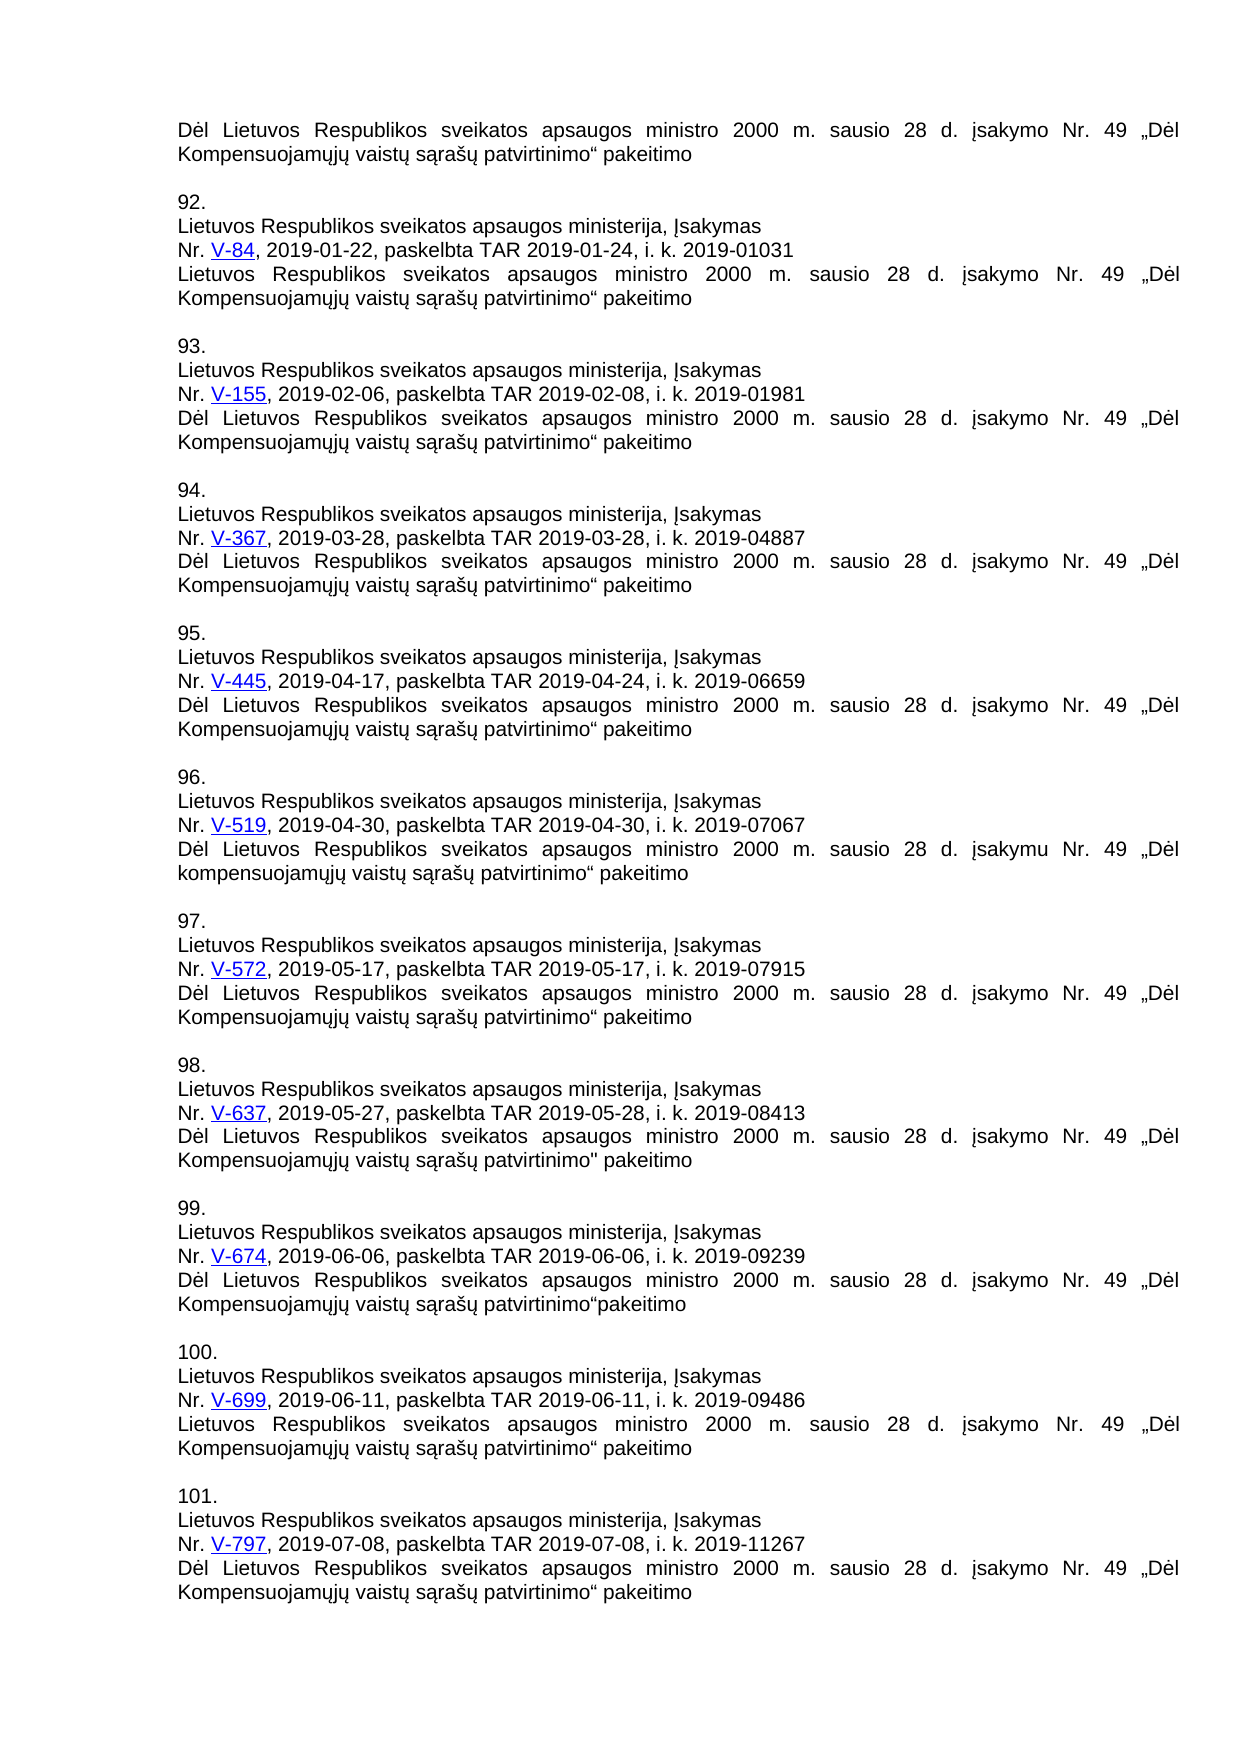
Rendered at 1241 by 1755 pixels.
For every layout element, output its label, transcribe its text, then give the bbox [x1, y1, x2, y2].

text Dėl Lietuvos Respublikos sveikatos apsaugos ministro 2000 m. sausio 28 d. įsakymo Nr. 49 „Dėl Kompensuojamųjų vaistų sąrašų patvirtinimo" pakeitimo [177, 1124, 1181, 1172]
text Nr. V-699, 2019-06-11, paskelbta TAR 2019-06-11, i. k. 2019-09486 [177, 1388, 1181, 1412]
text Lietuvos Respublikos sveikatos apsaugos ministerija, Įsakymas [177, 933, 1181, 957]
text Dėl Lietuvos Respublikos sveikatos apsaugos ministro 2000 m. sausio 28 d. įsakymo Nr. 49 „Dėl Kompensuojamųjų vaistų sąrašų patvirtinimo“ pakeitimo [177, 406, 1181, 453]
text Dėl Lietuvos Respublikos sveikatos apsaugos ministro 2000 m. sausio 28 d. įsakymo Nr. 49 „Dėl Kompensuojamųjų vaistų sąrašų patvirtinimo“ pakeitimo [177, 118, 1181, 166]
text 93. [177, 334, 1181, 358]
text Lietuvos Respublikos sveikatos apsaugos ministerija, Įsakymas [177, 1220, 1181, 1244]
text Lietuvos Respublikos sveikatos apsaugos ministerija, Įsakymas [177, 1076, 1181, 1100]
text Nr. V-674, 2019-06-06, paskelbta TAR 2019-06-06, i. k. 2019-09239 [177, 1244, 1181, 1268]
text 95. [177, 621, 1181, 645]
text 98. [177, 1052, 1181, 1076]
text Dėl Lietuvos Respublikos sveikatos apsaugos ministro 2000 m. sausio 28 d. įsakymo Nr. 49 „Dėl Kompensuojamųjų vaistų sąrašų patvirtinimo“ pakeitimo [177, 549, 1181, 597]
text Lietuvos Respublikos sveikatos apsaugos ministerija, Įsakymas [177, 214, 1181, 238]
text Lietuvos Respublikos sveikatos apsaugos ministerija, Įsakymas [177, 1364, 1181, 1388]
text Nr. V-572, 2019-05-17, paskelbta TAR 2019-05-17, i. k. 2019-07915 [177, 957, 1181, 981]
text Dėl Lietuvos Respublikos sveikatos apsaugos ministro 2000 m. sausio 28 d. įsakymo Nr. 49 „Dėl Kompensuojamųjų vaistų sąrašų patvirtinimo“ pakeitimo [177, 1556, 1181, 1603]
text 97. [177, 909, 1181, 933]
text 96. [177, 765, 1181, 789]
text Nr. V-519, 2019-04-30, paskelbta TAR 2019-04-30, i. k. 2019-07067 [177, 813, 1181, 837]
text 92. [177, 190, 1181, 214]
text Lietuvos Respublikos sveikatos apsaugos ministro 2000 m. sausio 28 d. įsakymo Nr. 49 „Dėl Kompensuojamųjų vaistų sąrašų patvirtinimo“ pakeitimo [177, 262, 1181, 310]
text Nr. V-445, 2019-04-17, paskelbta TAR 2019-04-24, i. k. 2019-06659 [177, 669, 1181, 693]
text Nr. V-367, 2019-03-28, paskelbta TAR 2019-03-28, i. k. 2019-04887 [177, 525, 1181, 549]
text Lietuvos Respublikos sveikatos apsaugos ministerija, Įsakymas [177, 501, 1181, 525]
text 101. [177, 1484, 1181, 1508]
text Nr. V-84, 2019-01-22, paskelbta TAR 2019-01-24, i. k. 2019-01031 [177, 238, 1181, 262]
text 99. [177, 1196, 1181, 1220]
text Lietuvos Respublikos sveikatos apsaugos ministerija, Įsakymas [177, 358, 1181, 382]
text Nr. V-797, 2019-07-08, paskelbta TAR 2019-07-08, i. k. 2019-11267 [177, 1532, 1181, 1556]
text Nr. V-155, 2019-02-06, paskelbta TAR 2019-02-08, i. k. 2019-01981 [177, 382, 1181, 406]
text Lietuvos Respublikos sveikatos apsaugos ministerija, Įsakymas [177, 1508, 1181, 1532]
text Lietuvos Respublikos sveikatos apsaugos ministerija, Įsakymas [177, 645, 1181, 669]
text 94. [177, 477, 1181, 501]
text Dėl Lietuvos Respublikos sveikatos apsaugos ministro 2000 m. sausio 28 d. įsakymu Nr. 49 „Dėl kompensuojamųjų vaistų sąrašų patvirtinimo“ pakeitimo [177, 837, 1181, 885]
text 100. [177, 1340, 1181, 1364]
text Nr. V-637, 2019-05-27, paskelbta TAR 2019-05-28, i. k. 2019-08413 [177, 1100, 1181, 1124]
text Dėl Lietuvos Respublikos sveikatos apsaugos ministro 2000 m. sausio 28 d. įsakymo Nr. 49 „Dėl Kompensuojamųjų vaistų sąrašų patvirtinimo“ pakeitimo [177, 693, 1181, 741]
text Lietuvos Respublikos sveikatos apsaugos ministerija, Įsakymas [177, 789, 1181, 813]
text Lietuvos Respublikos sveikatos apsaugos ministro 2000 m. sausio 28 d. įsakymo Nr. 49 „Dėl Kompensuojamųjų vaistų sąrašų patvirtinimo“ pakeitimo [177, 1412, 1181, 1460]
text Dėl Lietuvos Respublikos sveikatos apsaugos ministro 2000 m. sausio 28 d. įsakymo Nr. 49 „Dėl Kompensuojamųjų vaistų sąrašų patvirtinimo“ pakeitimo [177, 981, 1181, 1028]
text Dėl Lietuvos Respublikos sveikatos apsaugos ministro 2000 m. sausio 28 d. įsakymo Nr. 49 „Dėl Kompensuojamųjų vaistų sąrašų patvirtinimo“pakeitimo [177, 1268, 1181, 1316]
